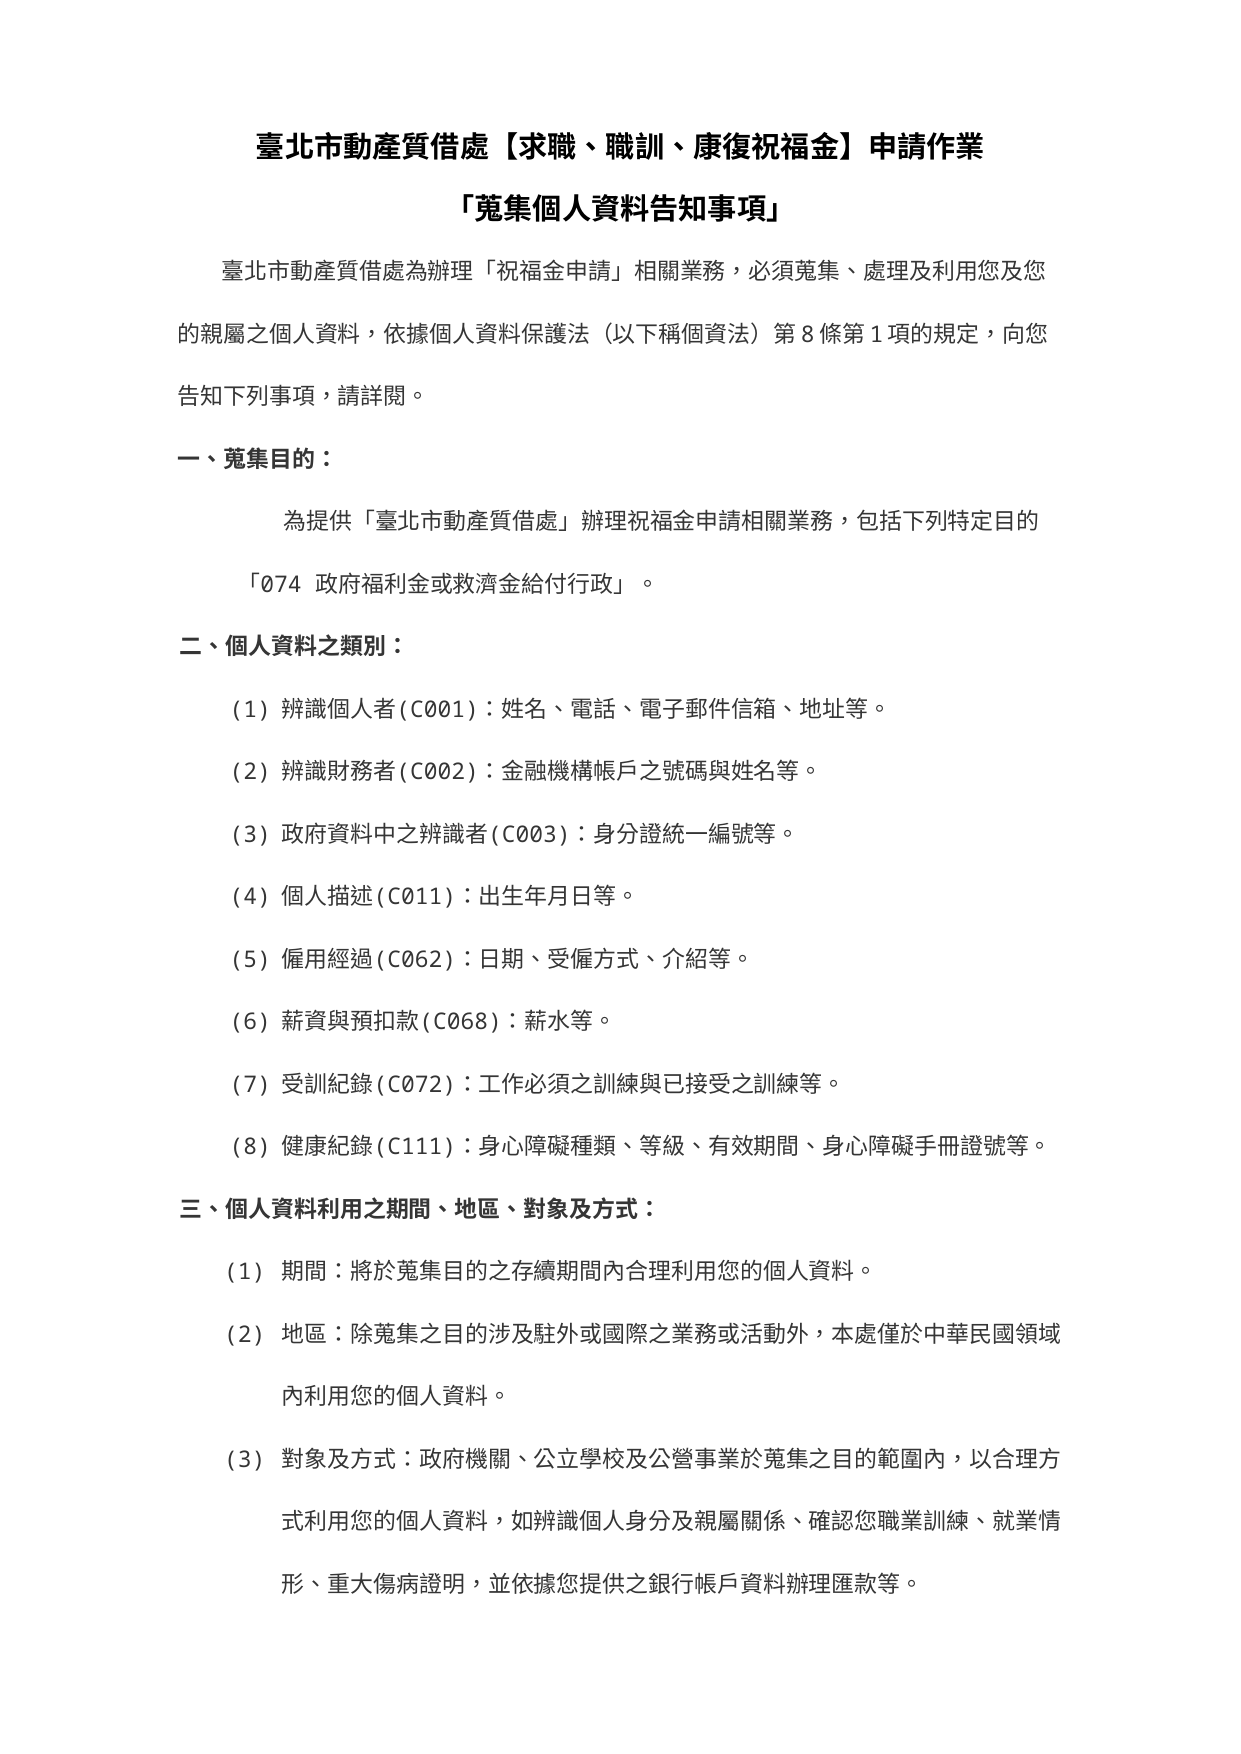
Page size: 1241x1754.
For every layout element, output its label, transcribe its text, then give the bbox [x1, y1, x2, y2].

table_header 臺北市動產質借處為辦理「祝福金申請」相關業務，必須蒐集、處理及利用您及您的親屬之個人資料，依據個人資料保護法（以下稱個資法）第8條第1項的規定，向您告知下列事項，請詳閱。 一、蒐集目的： [177, 228, 1063, 478]
table_cell 為提供「臺北市動產質借處」辦理祝福金申請相關業務，包括下列特定目的「074 政府福利金或救濟金給付行政」。 二、個人資料之類別： [180, 478, 1063, 665]
table_cell 辨識個人者(C001)：姓名、電話、電子郵件信箱、地址等。 辨識財務者(C002)：金融機構帳戶之號碼與姓名等。 政府資料中之辨識者(C003)：身分證統一編號等。 個人描述(C011)：出生年月日等。 僱用經過(C062)：日期、受僱方式、介紹等。 薪資與預扣款(C068)：薪水等。 受訓紀錄(C072)：工作必須之訓練與已接受之訓練等。 健康紀錄(C111)：身心障礙種類、等級、有效期間、身心障礙手冊證號等。 三、個人資料利用之期間、地區、對象及方式： [180, 665, 1063, 1228]
text 「蒐集個人資料告知事項」 [177, 165, 1063, 228]
text 臺北市動產質借處【求職、職訓、康復祝福金】申請作業 [177, 103, 1063, 165]
table_cell 期間：將於蒐集目的之存續期間內合理利用您的個人資料。 地區：除蒐集之目的涉及駐外或國際之業務或活動外，本處僅於中華民國領域內利用您的個人資料。 對象及方式：政府機關、公立學校及公營事業於蒐集之目的範圍內，以合理方式利用您的個人資料，如辨識個人身分及親屬關係、確認您職業訓練、就業情形、重大傷病證明，並依據您提供之銀行帳戶資料辦理匯款等。 [180, 1228, 1063, 1603]
